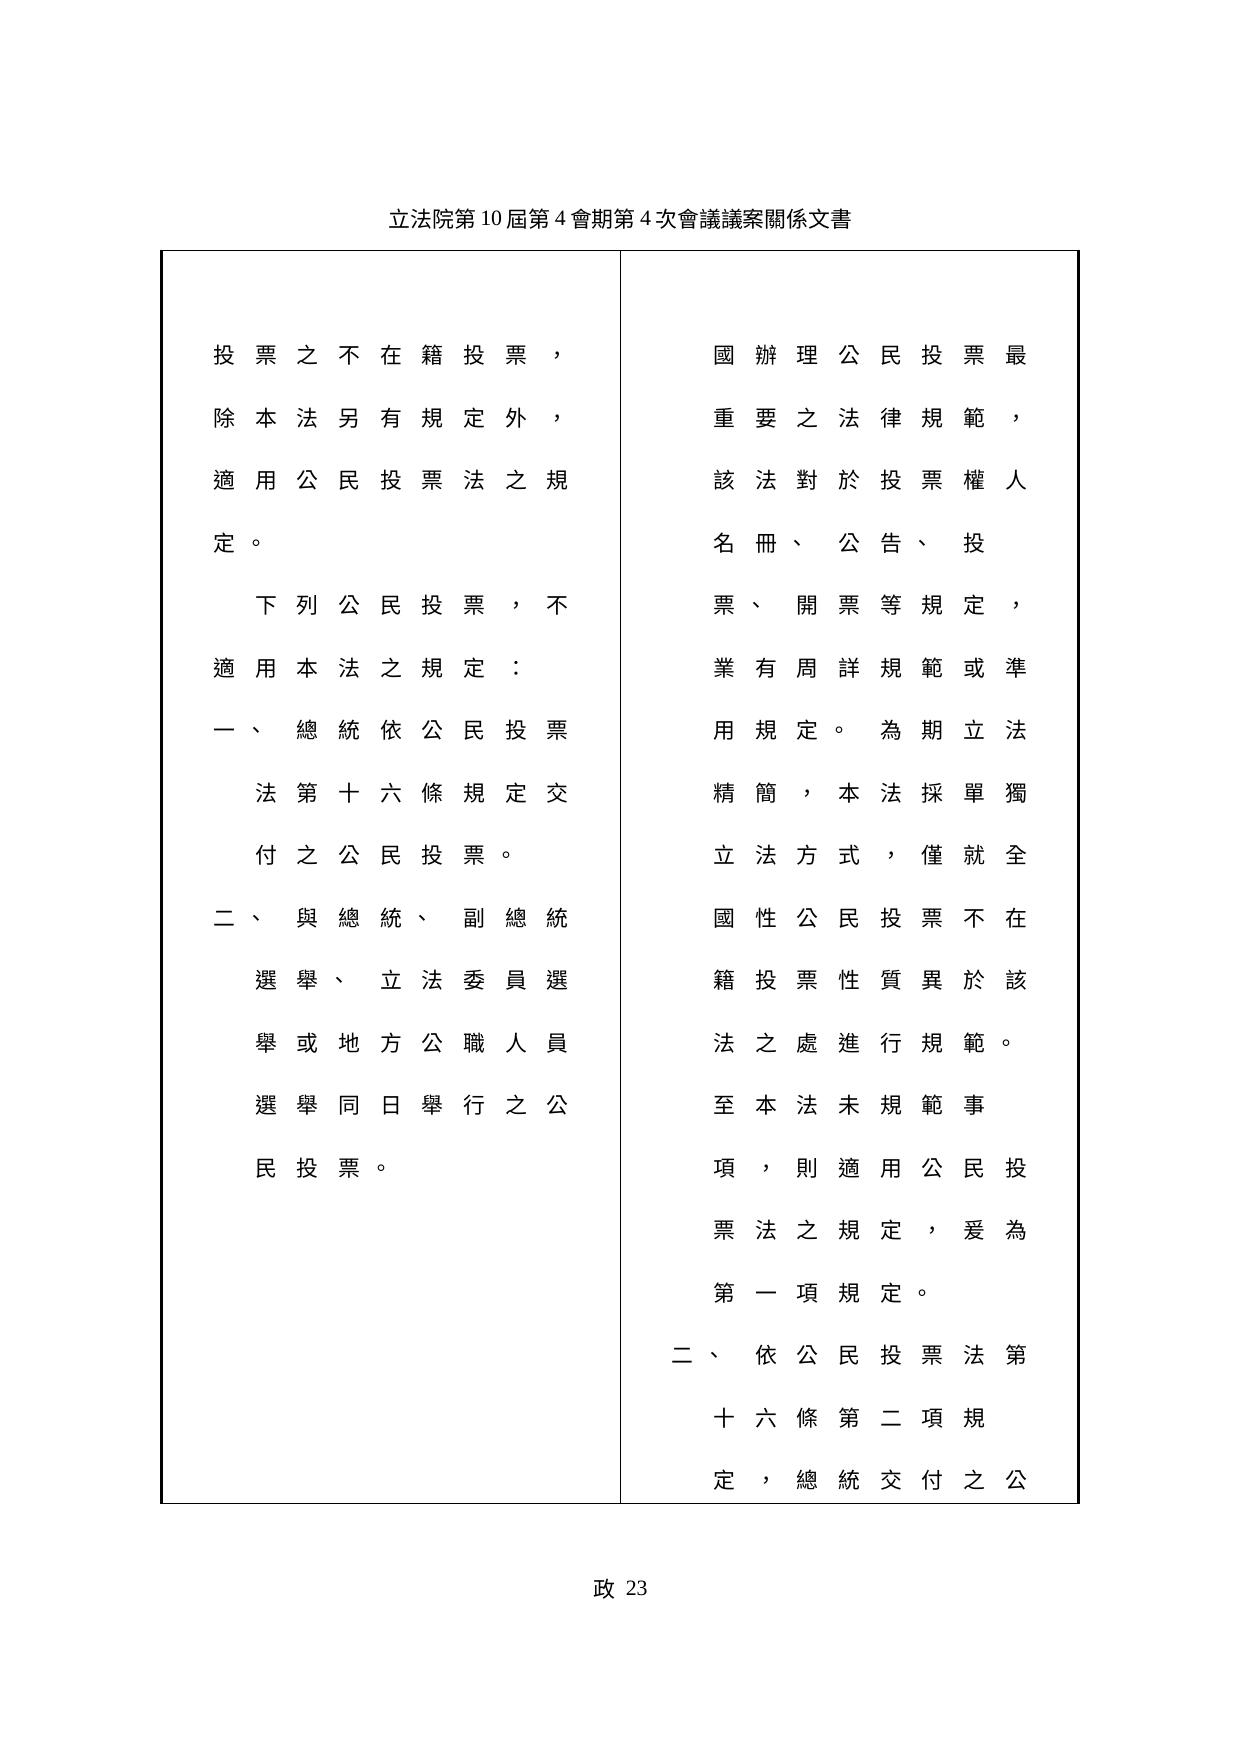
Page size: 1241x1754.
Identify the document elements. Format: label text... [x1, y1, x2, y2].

table_cell 國辦理公民投票最重要之法律規範，該法對於投票權人名冊、公告、投票、開票等規定，業有周詳規範或準用規定。為期立法精簡，本法採單獨立法方式，僅就全國性公民投票不在籍投票性質異於該法之處進行規範。至本法未規範事項，則適用公民投票法之規定，爰為第一項規定。 二、依公民投票法第十六條第二項規定，總統交付之公 [621, 251, 1077, 1503]
table_cell 投票之不在籍投票，除本法另有規定外，適用公民投票法之規定。 下列公民投票，不適用本法之規定： 一、總統依公民投票法第十六條規定交付之公民投票。 二、與總統、副總統選舉、立法委員選舉或地方公職人員選舉同日舉行之公民投票。 [163, 251, 620, 1503]
